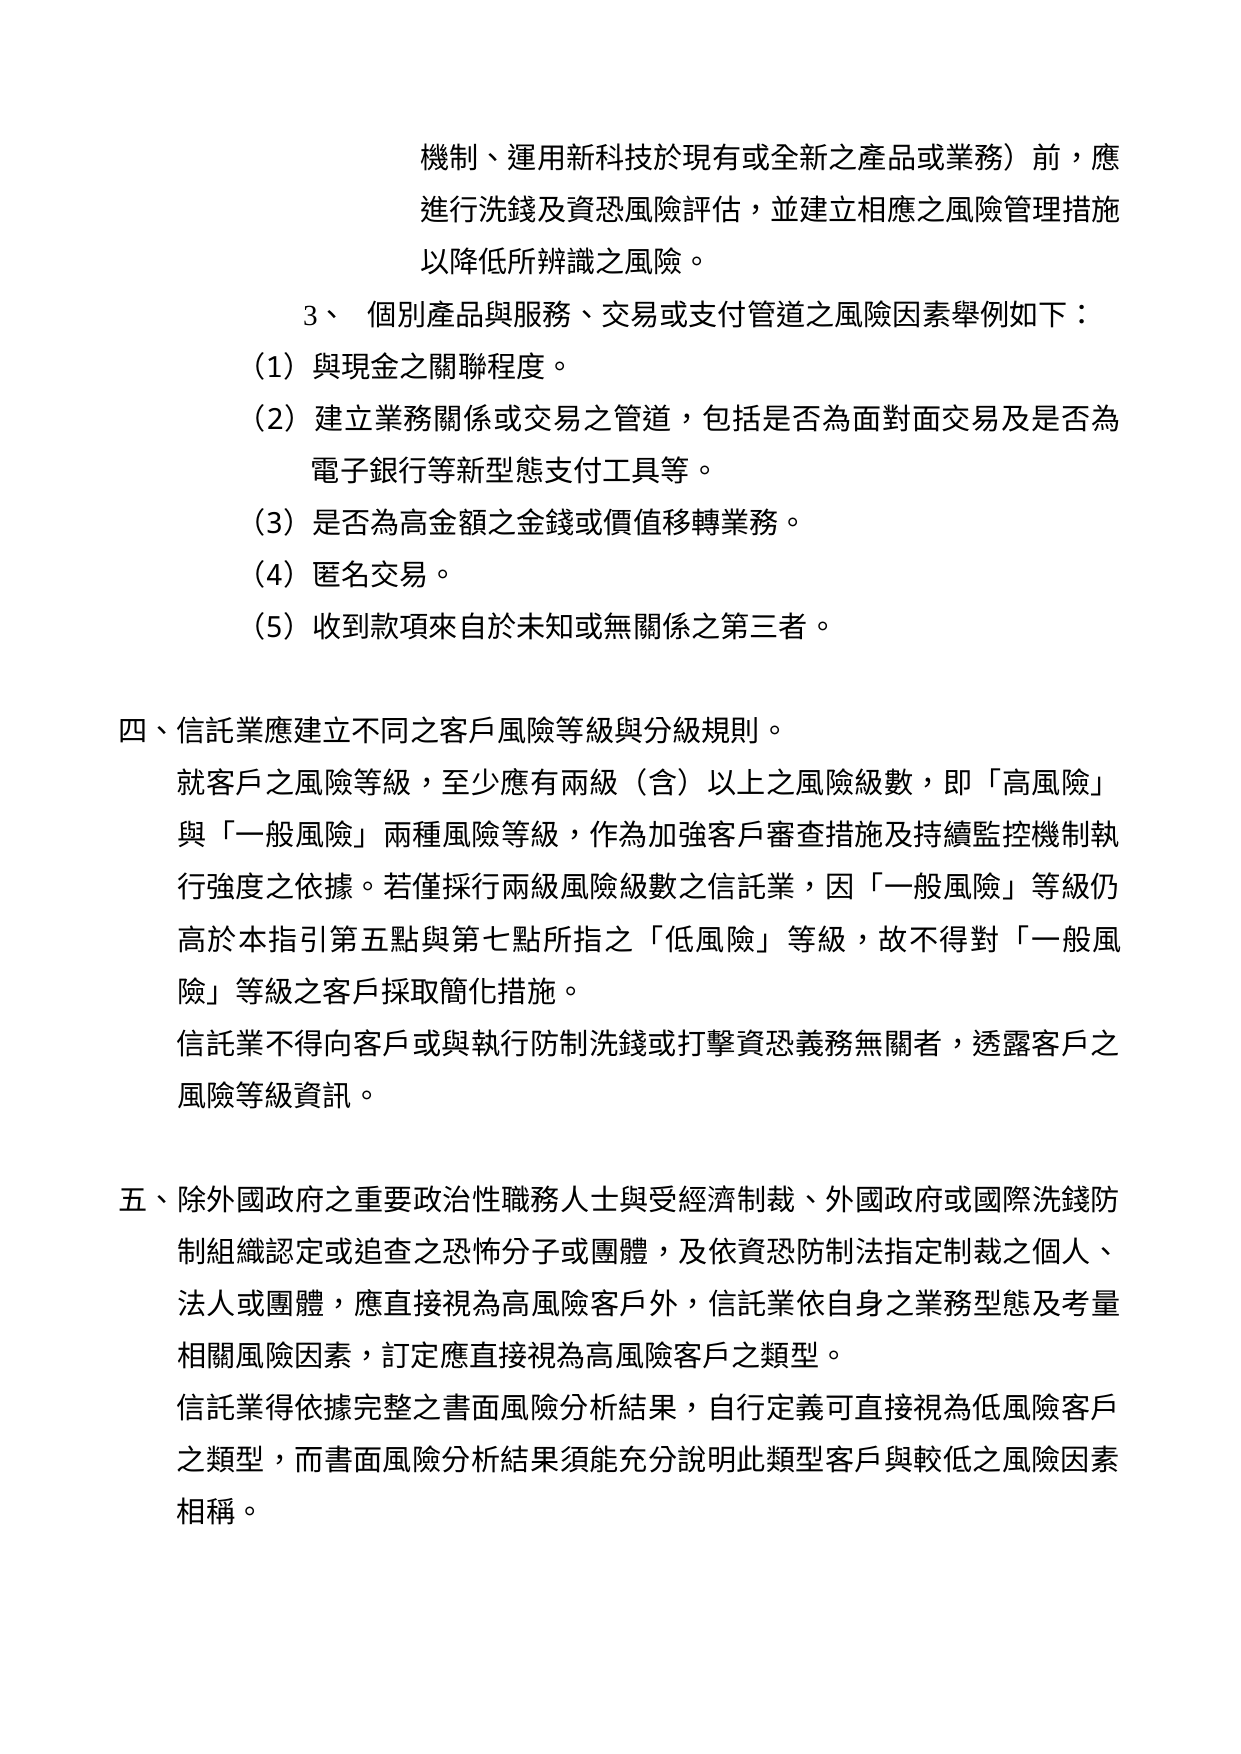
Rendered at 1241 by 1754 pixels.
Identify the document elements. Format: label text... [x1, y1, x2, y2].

text 信託業得依據完整之書面風險分析結果，自行定義可直接視為低風險客戶之類型，而書面風險分析結果須能充分說明此類型客戶與較低之風險因素相稱。 [177, 1377, 1122, 1533]
list 機制、運用新科技於現有或全新之產品或業務）前，應進行洗錢及資恐風險評估，並建立相應之風險管理措施以降低所辨識之風險。 [303, 127, 1122, 283]
text 信託業不得向客戶或與執行防制洗錢或打擊資恐義務無關者，透露客戶之風險等級資訊。 [177, 1012, 1122, 1117]
text （4）匿名交易。 [236, 544, 1122, 596]
text 五、除外國政府之重要政治性職務人士與受經濟制裁、外國政府或國際洗錢防制組織認定或追查之恐怖分子或團體，及依資恐防制法指定制裁之個人、法人或團體，應直接視為高風險客戶外，信託業依自身之業務型態及考量相關風險因素，訂定應直接視為高風險客戶之類型。 [118, 1169, 1122, 1377]
text （2）建立業務關係或交易之管道，包括是否為面對面交易及是否為電子銀行等新型態支付工具等。 [236, 387, 1122, 492]
text 就客戶之風險等級，至少應有兩級（含）以上之風險級數，即「高風險」與「一般風險」兩種風險等級，作為加強客戶審查措施及持續監控機制執行強度之依據。若僅採行兩級風險級數之信託業，因「一般風險」等級仍高於本指引第五點與第七點所指之「低風險」等級，故不得對「一般風險」等級之客戶採取簡化措施。 [177, 752, 1122, 1012]
text 四、信託業應建立不同之客戶風險等級與分級規則。 [118, 700, 1122, 752]
text （1）與現金之關聯程度。 [236, 335, 1122, 387]
text （3）是否為高金額之金錢或價值移轉業務。 [236, 492, 1122, 544]
list 個別產品與服務、交易或支付管道之風險因素舉例如下： [303, 283, 1122, 335]
text （5）收到款項來自於未知或無關係之第三者。 [236, 596, 1122, 648]
